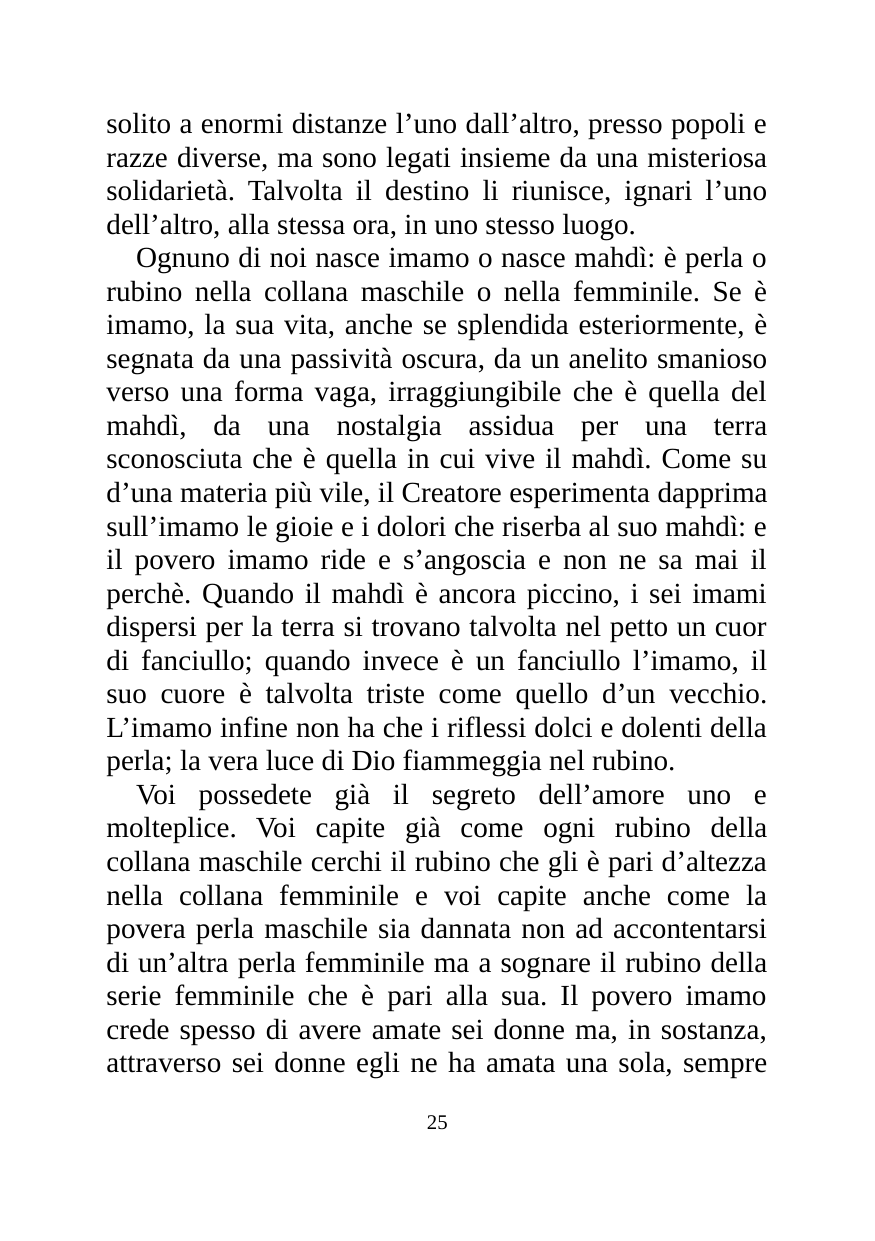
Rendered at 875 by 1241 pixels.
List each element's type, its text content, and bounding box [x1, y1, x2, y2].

text Ognuno di noi nasce imamo o nasce mahdì: è perla o rubino nella collana maschile o nella femminile. Se è imamo, la sua vita, anche se splendida esteriormente, è segnata da una passività oscura, da un anelito smanioso verso una forma vaga, irraggiungibile che è quella del mahdì, da una nostalgia assidua per una terra sconosciuta che è quella in cui vive il mahdì. Come su d’una materia più vile, il Creatore esperimenta dapprima sull’imamo le gioie e i dolori che riserba al suo mahdì: e il povero imamo ride e s’angoscia e non ne sa mai il perchè. Quando il mahdì è ancora piccino, i sei imami dispersi per la terra si trovano talvolta nel petto un cuor di fanciullo; quando invece è un fanciullo l’imamo, il suo cuore è talvolta triste come quello d’un vecchio. L’imamo infine non ha che i riflessi dolci e dolenti della perla; la vera luce di Dio fiammeggia nel rubino. [106, 240, 768, 777]
text solito a enormi distanze l’uno dall’altro, presso popoli e razze diverse, ma sono legati insieme da una misteriosa solidarietà. Talvolta il destino li riunisce, ignari l’uno dell’altro, alla stessa ora, in uno stesso luogo. [106, 106, 768, 240]
text Voi possedete già il segreto dell’amore uno e molteplice. Voi capite già come ogni rubino della collana maschile cerchi il rubino che gli è pari d’altezza nella collana femminile e voi capite anche come la povera perla maschile sia dannata non ad accontentarsi di un’altra perla femminile ma a sognare il rubino della serie femminile che è pari alla sua. Il povero imamo crede spesso di avere amate sei donne ma, in sostanza, attraverso sei donne egli ne ha amata una sola, sempre [106, 777, 768, 1079]
